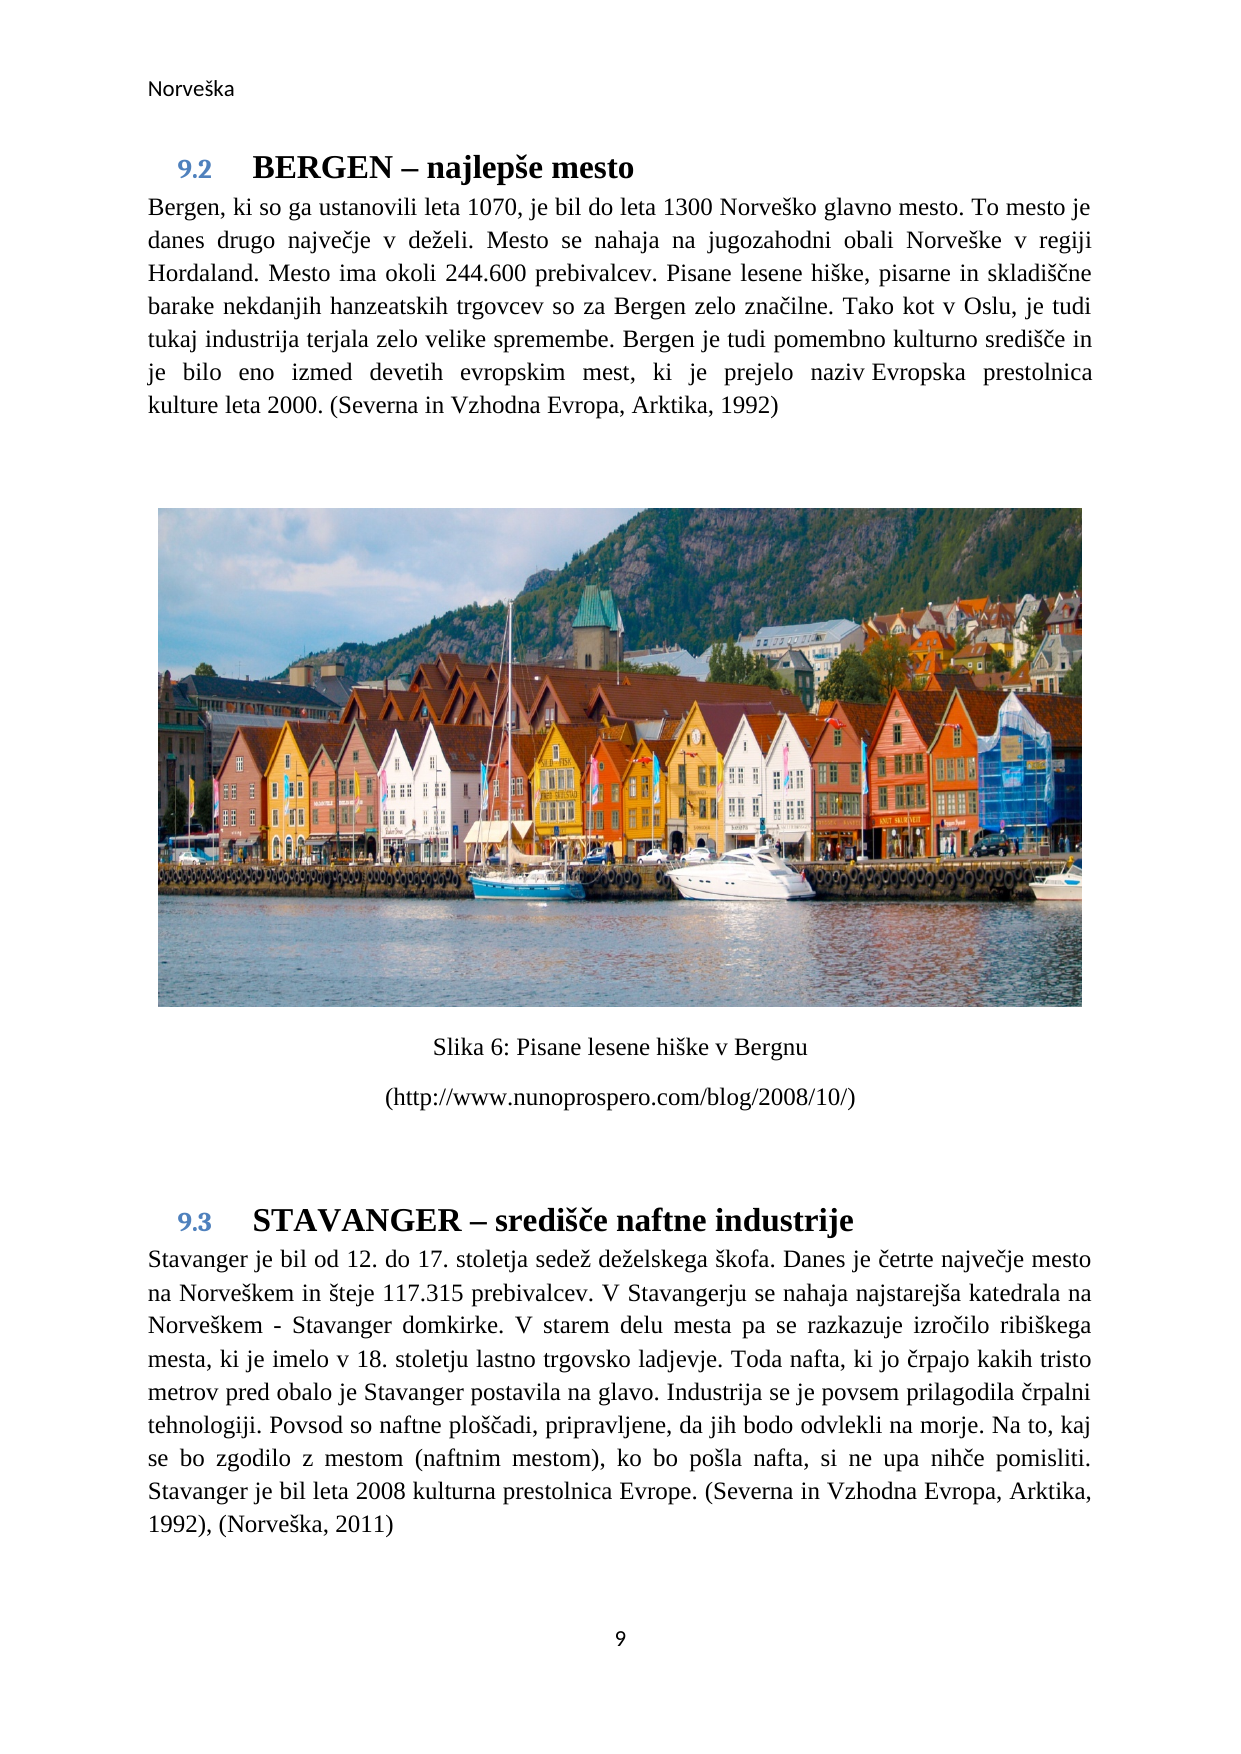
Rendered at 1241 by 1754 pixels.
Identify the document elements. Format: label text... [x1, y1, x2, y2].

text Stavanger je bil od 12. do 17. stoletja sedež deželskega škofa. Danes je četrte največje mesto na Norveškem in šteje 117.315 prebivalcev. V Stavangerju se nahaja najstarejša katedrala na Norveškem - Stavanger domkirke. V starem delu mesta pa se razkazuje izročilo ribiškega mesta, ki je imelo v 18. stoletju lastno trgovsko ladjevje. Toda nafta, ki jo črpajo kakih tristo metrov pred obalo je Stavanger postavila na glavo. Industrija se je povsem prilagodila črpalni tehnologiji. Povsod so naftne ploščadi, pripravljene, da jih bodo odvlekli na morje. Na to, kaj se bo zgodilo z mestom (naftnim mestom), ko bo pošla nafta, si ne upa nihče pomisliti. Stavanger je bil leta 2008 kulturna prestolnica Evrope. (Severna in Vzhodna Evropa, Arktika, 1992), (Norveška, 2011) [148, 1244, 1092, 1537]
subtitle BERGEN – najlepše mesto [177, 148, 1092, 186]
picture [158, 508, 1082, 1007]
subtitle STAVANGER – središče naftne industrije [177, 1201, 1092, 1239]
text Slika 6: Pisane lesene hiške v Bergnu [148, 1032, 1092, 1061]
text (http://www.nunoprospero.com/blog/2008/10/) [148, 1082, 1092, 1111]
text Bergen, ki so ga ustanovili leta 1070, je bil do leta 1300 Norveško glavno mesto. To mesto je danes drugo največje v deželi. Mesto se nahaja na jugozahodni obali Norveške v regiji Hordaland. Mesto ima okoli 244.600 prebivalcev. Pisane lesene hiške, pisarne in skladiščne barake nekdanjih hanzeatskih trgovcev so za Bergen zelo značilne. Tako kot v Oslu, je tudi tukaj industrija terjala zelo velike spremembe. Bergen je tudi pomembno kulturno središče in je bilo eno izmed devetih evropskim mest, ki je prejelo naziv Evropska prestolnica kulture leta 2000. (Severna in Vzhodna Evropa, Arktika, 1992) [148, 192, 1092, 419]
